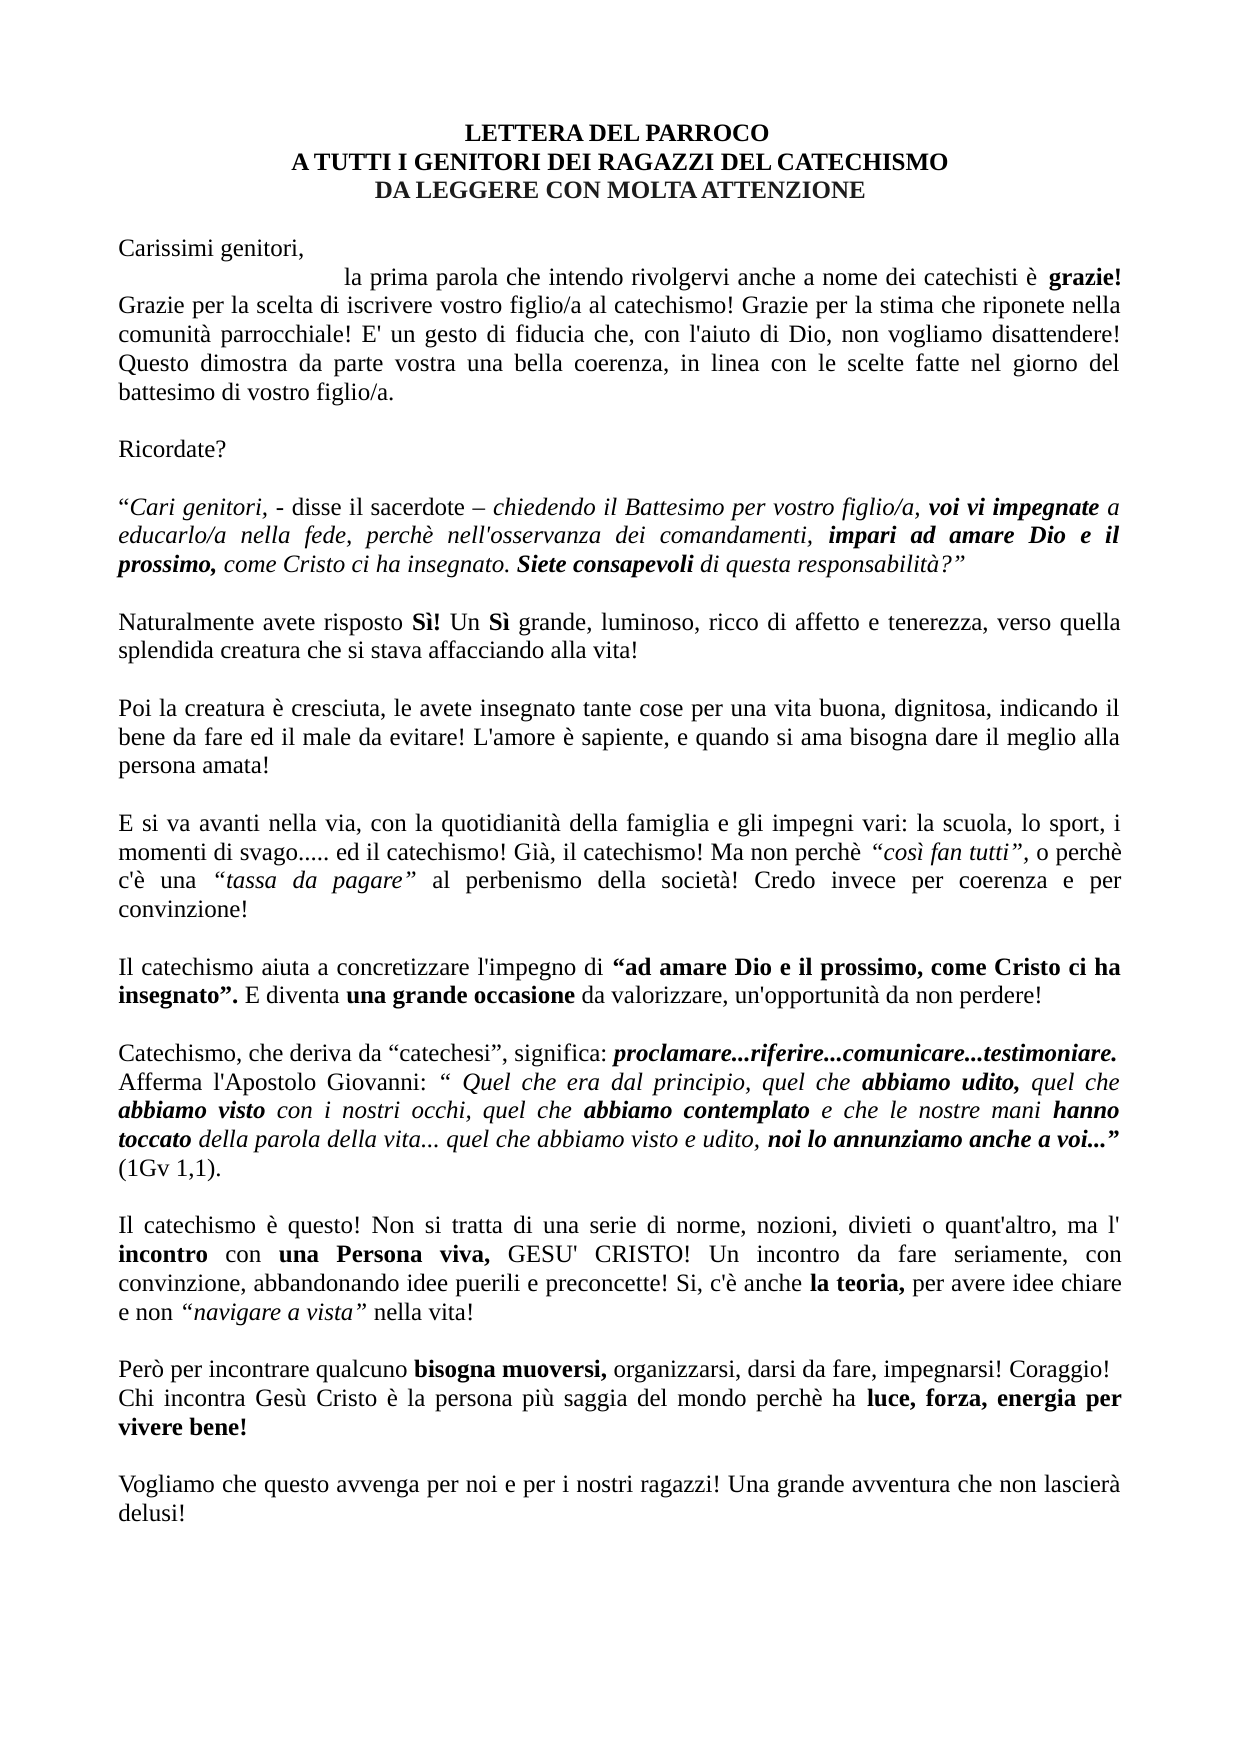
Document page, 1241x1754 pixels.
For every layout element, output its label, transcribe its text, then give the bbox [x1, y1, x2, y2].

text E si va avanti nella via, con la quotidianità della famiglia e gli impegni vari: la scuola, lo sport, i momenti di svago..... ed il catechismo! Già, il catechismo! Ma non perchè “così fan tutti”, o perchè c'è una “tassa da pagare” al perbenismo della società! Credo invece per coerenza e per convinzione! [118, 808, 1122, 923]
text Chi incontra Gesù Cristo è la persona più saggia del mondo perchè ha luce, forza, energia per vivere bene! [118, 1383, 1122, 1441]
text Afferma l'Apostolo Giovanni: “ Quel che era dal principio, quel che abbiamo udito, quel che abbiamo visto con i nostri occhi, quel che abbiamo contemplato e che le nostre mani hanno toccato della parola della vita... quel che abbiamo visto e udito, noi lo annunziamo anche a voi...” (1Gv 1,1). [118, 1067, 1122, 1182]
text “Cari genitori, - disse il sacerdote – chiedendo il Battesimo per vostro figlio/a, voi vi impegnate a educarlo/a nella fede, perchè nell'osservanza dei comandamenti, impari ad amare Dio e il prossimo, come Cristo ci ha insegnato. Siete consapevoli di questa responsabilità?” [118, 492, 1122, 578]
text A TUTTI I GENITORI DEI RAGAZZI DEL CATECHISMO [118, 147, 1122, 176]
text LETTERA DEL PARROCO [118, 118, 1122, 147]
text la prima parola che intendo rivolgervi anche a nome dei catechisti è grazie! Grazie per la scelta di iscrivere vostro figlio/a al catechismo! Grazie per la stima che riponete nella comunità parrocchiale! E' un gesto di fiducia che, con l'aiuto di Dio, non vogliamo disattendere! Questo dimostra da parte vostra una bella coerenza, in linea con le scelte fatte nel giorno del battesimo di vostro figlio/a. [118, 262, 1122, 406]
text DA LEGGERE CON MOLTA ATTENZIONE [118, 176, 1122, 204]
text Catechismo, che deriva da “catechesi”, significa: proclamare...riferire...comunicare...testimoniare. [118, 1038, 1122, 1067]
text Il catechismo aiuta a concretizzare l'impegno di “ad amare Dio e il prossimo, come Cristo ci ha insegnato”. E diventa una grande occasione da valorizzare, un'opportunità da non perdere! [118, 952, 1122, 1009]
text Ricordate? [118, 434, 1122, 463]
text Però per incontrare qualcuno bisogna muoversi, organizzarsi, darsi da fare, impegnarsi! Coraggio! [118, 1354, 1122, 1383]
text Il catechismo è questo! Non si tratta di una serie di norme, nozioni, divieti o quant'altro, ma l' incontro con una Persona viva, GESU' CRISTO! Un incontro da fare seriamente, con convinzione, abbandonando idee puerili e preconcette! Si, c'è anche la teoria, per avere idee chiare e non “navigare a vista” nella vita! [118, 1211, 1122, 1326]
text Naturalmente avete risposto Sì! Un Sì grande, luminoso, ricco di affetto e tenerezza, verso quella splendida creatura che si stava affacciando alla vita! [118, 607, 1122, 664]
text Carissimi genitori, [118, 233, 1122, 262]
text Vogliamo che questo avvenga per noi e per i nostri ragazzi! Una grande avventura che non lascierà delusi! [118, 1469, 1122, 1527]
text Poi la creatura è cresciuta, le avete insegnato tante cose per una vita buona, dignitosa, indicando il bene da fare ed il male da evitare! L'amore è sapiente, e quando si ama bisogna dare il meglio alla persona amata! [118, 693, 1122, 779]
